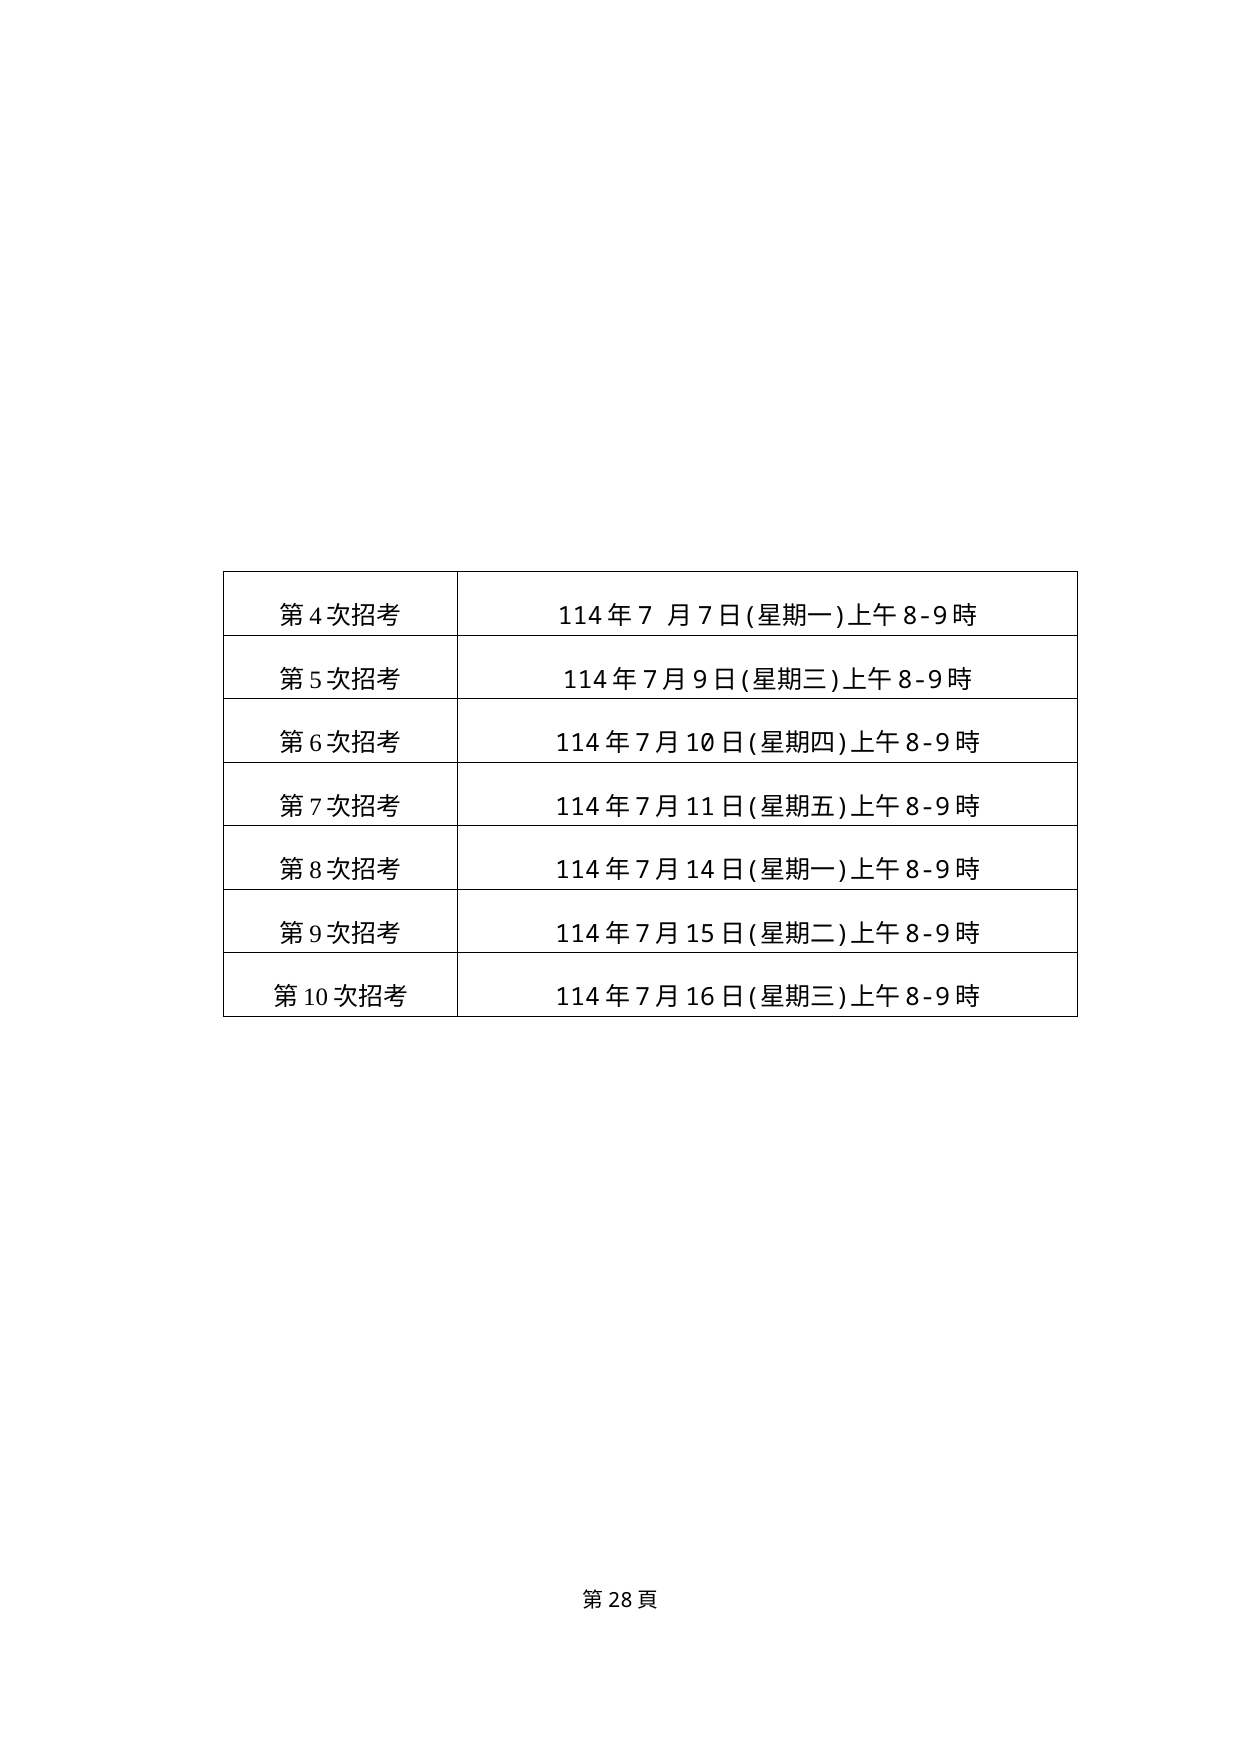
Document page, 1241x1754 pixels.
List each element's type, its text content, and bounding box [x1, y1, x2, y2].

table_cell 第8次招考 [224, 826, 457, 889]
table_cell 114年7月11日(星期五)上午8-9時 [458, 763, 1077, 825]
table_cell 114年7月14日(星期一)上午8-9時 [458, 826, 1077, 889]
table_cell 114年7月16日(星期三)上午8-9時 [458, 953, 1077, 1016]
table_cell 第9次招考 [224, 890, 457, 952]
table_cell 114年7 月7日(星期一)上午8-9時 [458, 572, 1077, 634]
table_cell 第4次招考 [224, 572, 457, 634]
table_cell 第5次招考 [224, 636, 457, 698]
table_cell 第7次招考 [224, 763, 457, 825]
table_cell 第6次招考 [224, 699, 457, 762]
table_cell 114年7月10日(星期四)上午8-9時 [458, 699, 1077, 762]
table_cell 114年7月15日(星期二)上午8-9時 [458, 890, 1077, 952]
table_cell 114年7月9日(星期三)上午8-9時 [458, 636, 1077, 698]
table_cell 第10次招考 [224, 953, 457, 1016]
